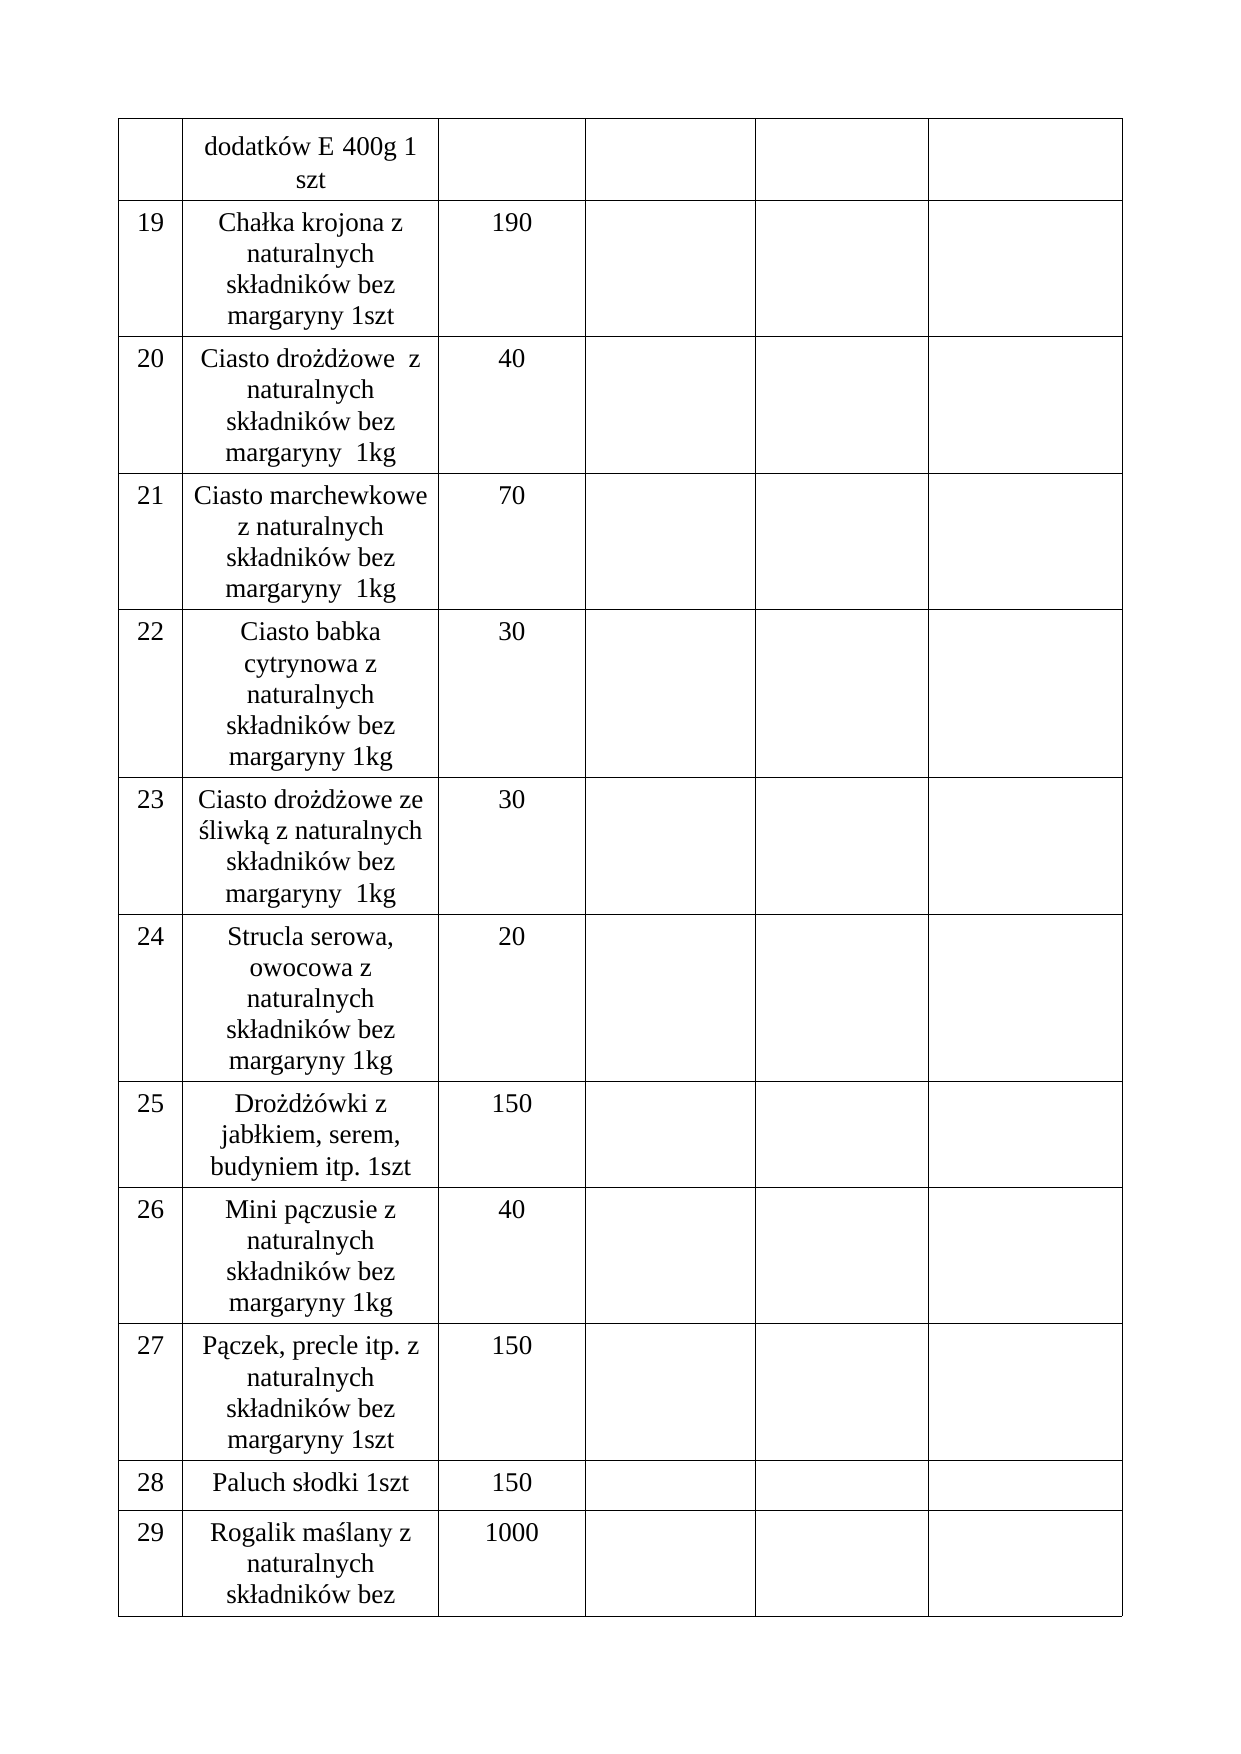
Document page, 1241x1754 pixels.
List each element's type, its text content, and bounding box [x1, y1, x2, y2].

table_cell [586, 778, 755, 913]
table_cell Ciasto marchewkowe z naturalnych składników bez margaryny 1kg [183, 474, 438, 609]
table_cell 40 [439, 337, 585, 473]
table_cell [756, 201, 928, 336]
table_cell [756, 119, 928, 199]
table_cell Ciasto drożdżowe ze śliwką z naturalnych składników bez margaryny 1kg [183, 778, 438, 913]
table_cell Ciasto babka cytrynowa z naturalnych składników bez margaryny 1kg [183, 610, 438, 777]
table_cell 150 [439, 1461, 585, 1510]
table_cell Ciasto drożdżowe z naturalnych składników bez margaryny 1kg [183, 337, 438, 473]
table_cell [929, 915, 1122, 1081]
table_cell [586, 201, 755, 336]
table_cell 29 [119, 1511, 182, 1616]
table_cell [586, 1324, 755, 1460]
table_cell [929, 119, 1122, 199]
table_cell 20 [119, 337, 182, 473]
table_cell Strucla serowa, owocowa z naturalnych składników bez margaryny 1kg [183, 915, 438, 1081]
table_cell [586, 474, 755, 609]
table_cell [586, 1461, 755, 1510]
table_cell [929, 1188, 1122, 1323]
table_cell 21 [119, 474, 182, 609]
table_cell [929, 1324, 1122, 1460]
table_cell [756, 1082, 928, 1187]
table_cell [929, 337, 1122, 473]
table_cell 23 [119, 778, 182, 913]
table_cell 20 [439, 915, 585, 1081]
table_cell 150 [439, 1324, 585, 1460]
table_cell Paluch słodki 1szt [183, 1461, 438, 1510]
table_cell Rogalik maślany z naturalnych składników bez [183, 1511, 438, 1616]
table_cell [756, 1324, 928, 1460]
table_cell 190 [439, 201, 585, 336]
table_cell 40 [439, 1188, 585, 1323]
table_cell [756, 1511, 928, 1616]
table_cell 30 [439, 610, 585, 777]
table_cell [756, 778, 928, 913]
table_cell [929, 1461, 1122, 1510]
table_cell [929, 474, 1122, 609]
table_cell Chałka krojona z naturalnych składników bez margaryny 1szt [183, 201, 438, 336]
table_cell [929, 1511, 1122, 1616]
table_cell 19 [119, 201, 182, 336]
table_cell [756, 915, 928, 1081]
table_cell [439, 119, 585, 199]
table_cell 28 [119, 1461, 182, 1510]
table_cell [586, 915, 755, 1081]
table_cell dodatków E 400g 1 szt [183, 119, 438, 199]
table_cell [586, 119, 755, 199]
table_cell [756, 337, 928, 473]
table_cell 22 [119, 610, 182, 777]
table_cell [586, 610, 755, 777]
table_cell 24 [119, 915, 182, 1081]
table_cell Pączek, precle itp. z naturalnych składników bez margaryny 1szt [183, 1324, 438, 1460]
table_cell [756, 610, 928, 777]
table_cell [756, 1461, 928, 1510]
table_cell [586, 337, 755, 473]
table_cell 27 [119, 1324, 182, 1460]
table_cell Drożdżówki z jabłkiem, serem, budyniem itp. 1szt [183, 1082, 438, 1187]
table_cell 30 [439, 778, 585, 913]
table_cell 1000 [439, 1511, 585, 1616]
table_cell 26 [119, 1188, 182, 1323]
table_cell 70 [439, 474, 585, 609]
table_cell [586, 1188, 755, 1323]
table_cell [929, 778, 1122, 913]
table_cell 150 [439, 1082, 585, 1187]
table_cell [756, 474, 928, 609]
table_cell [929, 610, 1122, 777]
table_cell [929, 201, 1122, 336]
table_cell [929, 1082, 1122, 1187]
table_cell 25 [119, 1082, 182, 1187]
table_cell [119, 119, 182, 199]
table_cell Mini pączusie z naturalnych składników bez margaryny 1kg [183, 1188, 438, 1323]
table_cell [586, 1511, 755, 1616]
table_cell [756, 1188, 928, 1323]
table_cell [586, 1082, 755, 1187]
